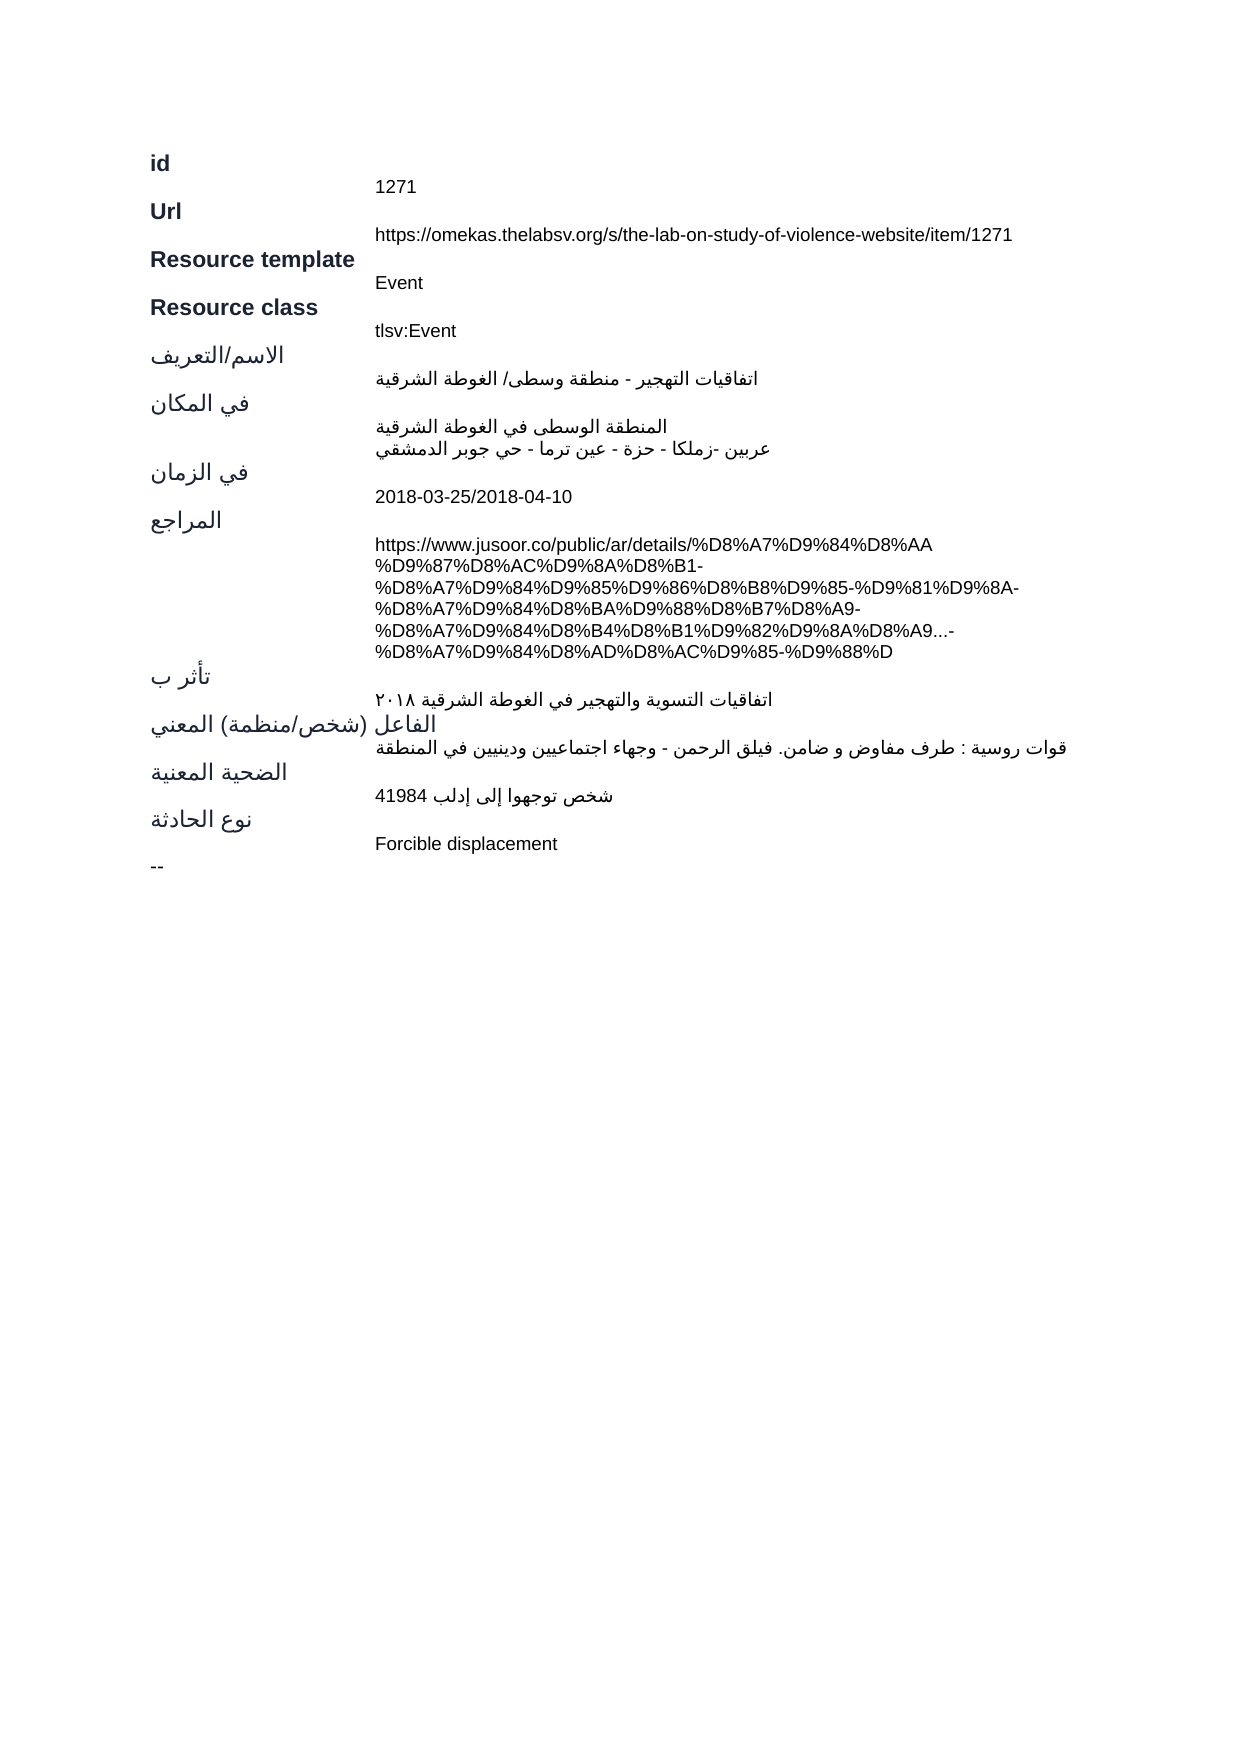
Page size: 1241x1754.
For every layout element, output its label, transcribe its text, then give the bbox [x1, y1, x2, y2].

text تأثر ب [150, 663, 1090, 689]
text اتفاقيات التسوية والتهجير في الغوطة الشرقية ٢٠١٨ [375, 689, 1090, 711]
text tlsv:Event [375, 320, 1090, 342]
text https://www.jusoor.co/public/ar/details/%D8%A7%D9%84%D8%AA%D9%87%D8%AC%D9%8A%D8%B1-%D8%A7%D9%84%D9%85%D9%86%D8%B8%D9%85-%D9%81%D9%8A-%D8%A7%D9%84%D8%BA%D9%88%D8%B7%D8%A9-%D8%A7%D9%84%D8%B4%D8%B1%D9%82%D9%8A%D8%A9...-%D8%A7%D9%84%D8%AD%D8%AC%D9%85-%D9%88%D [375, 533, 1090, 663]
text 41984 شخص توجهوا إلى إدلب [375, 785, 1090, 806]
text الاسم/التعريف [150, 342, 1090, 368]
text 1271 [375, 176, 1090, 198]
text قوات روسية : طرف مفاوض و ضامن. فيلق الرحمن - وجهاء اجتماعيين ودينيين في المنطقة [375, 737, 1090, 758]
text Resource template [150, 246, 1090, 272]
text Resource class [150, 294, 1090, 320]
text Url [150, 198, 1090, 224]
text 2018-03-25/2018-04-10 [375, 485, 1090, 507]
text المنطقة الوسطى في الغوطة الشرقية [375, 416, 1090, 437]
text المراجع [150, 507, 1090, 533]
text id [150, 150, 1090, 176]
text https://omekas.thelabsv.org/s/the-lab-on-study-of-violence-website/item/1271 [375, 224, 1090, 246]
text عربين -زملكا - حزة - عين ترما - حي جوبر الدمشقي [375, 437, 1090, 459]
text في الزمان [150, 459, 1090, 485]
text نوع الحادثة [150, 806, 1090, 833]
text -- [150, 854, 1090, 878]
text الفاعل (شخص/منظمة) المعني [150, 711, 1090, 737]
text الضحية المعنية [150, 758, 1090, 785]
text في المكان [150, 389, 1090, 416]
text Forcible displacement [375, 833, 1090, 854]
text اتفاقيات التهجير - منطقة وسطى/ الغوطة الشرقية [375, 368, 1090, 389]
text Event [375, 272, 1090, 294]
